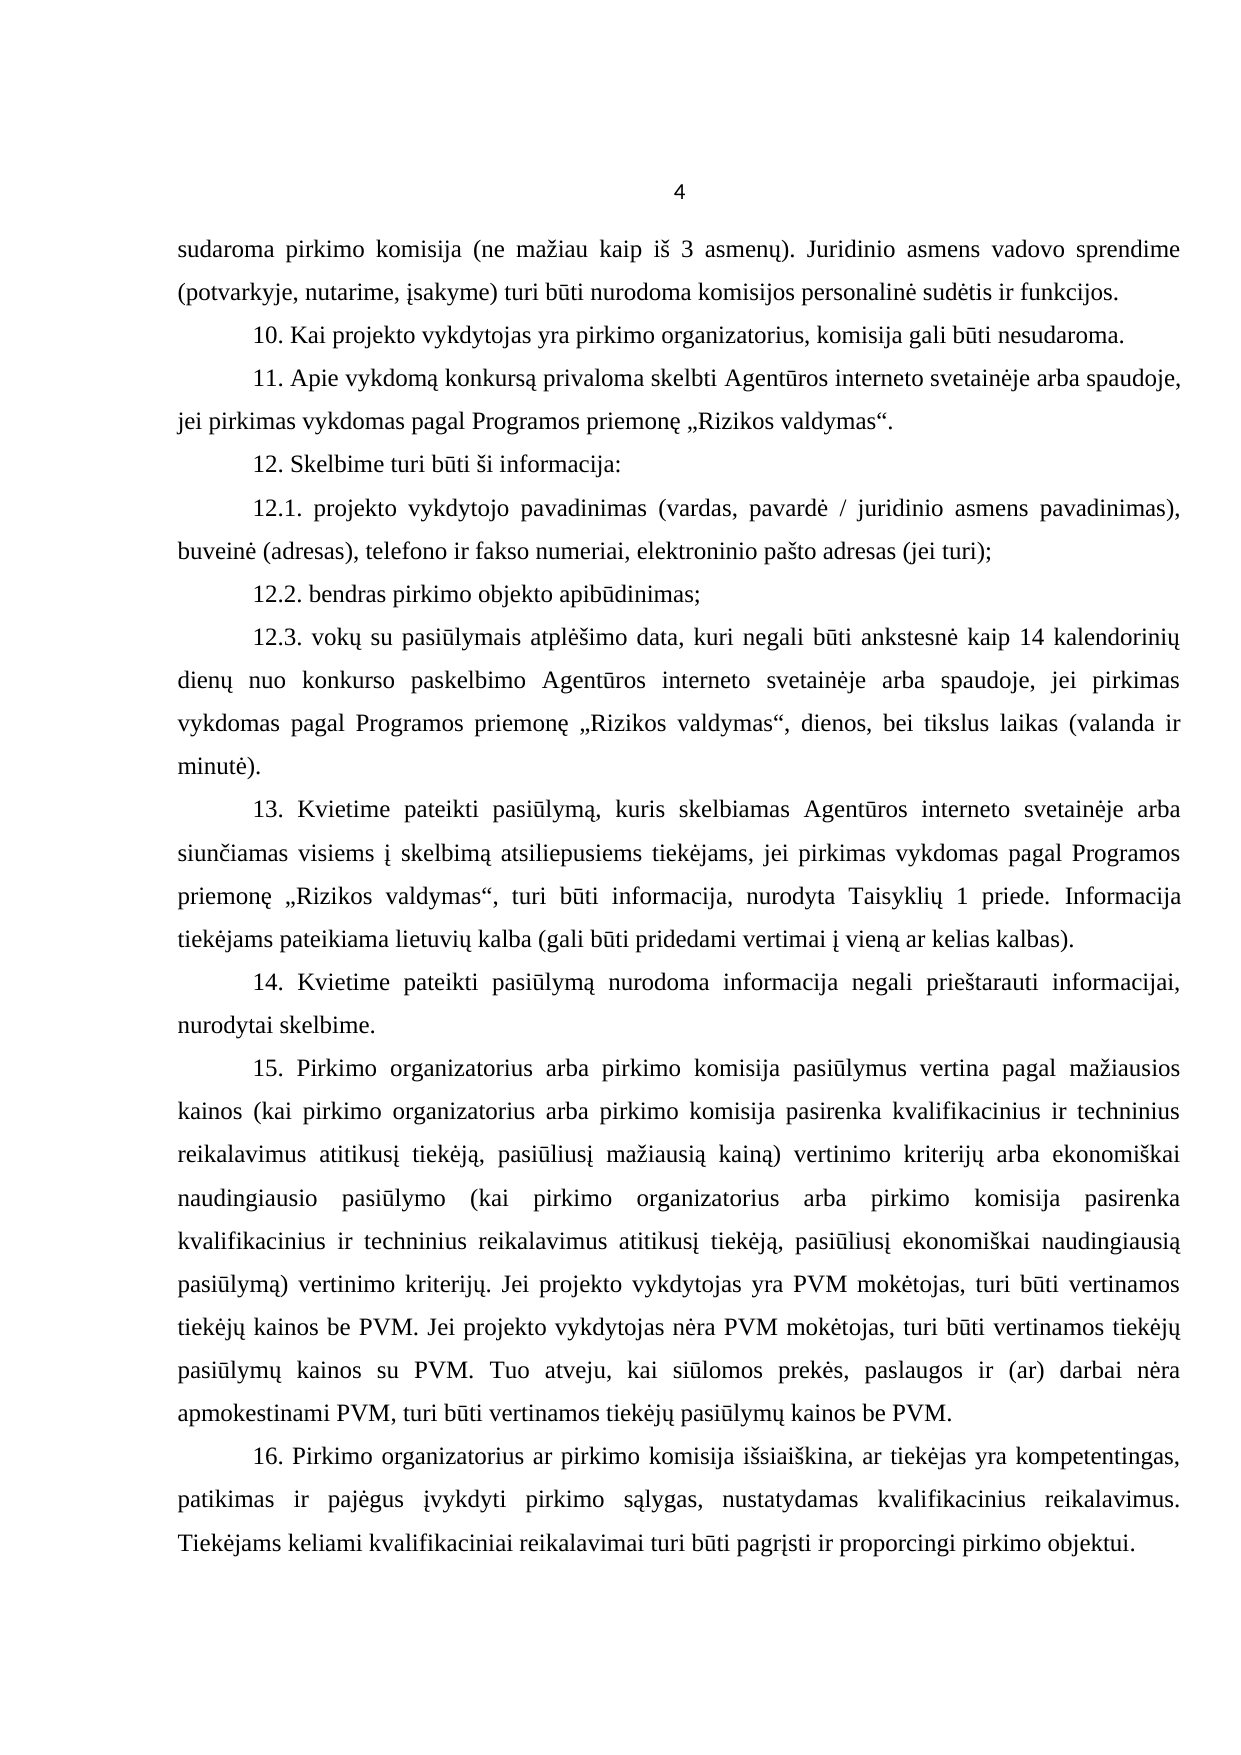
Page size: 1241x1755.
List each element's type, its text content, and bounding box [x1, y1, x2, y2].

text 14. Kvietime pateikti pasiūlymą nurodoma informacija negali prieštarauti informacijai, nurodytai skelbime. [177, 967, 1181, 1039]
text 12.1. projekto vykdytojo pavadinimas (vardas, pavardė / juridinio asmens pavadinimas), buveinė (adresas), telefono ir fakso numeriai, elektroninio pašto adresas (jei turi); [177, 493, 1181, 564]
text 15. Pirkimo organizatorius arba pirkimo komisija pasiūlymus vertina pagal mažiausios kainos (kai pirkimo organizatorius arba pirkimo komisija pasirenka kvalifikacinius ir techninius reikalavimus atitikusį tiekėją, pasiūliusį mažiausią kainą) vertinimo kriterijų arba ekonomiškai naudingiausio pasiūlymo (kai pirkimo organizatorius arba pirkimo komisija pasirenka kvalifikacinius ir techninius reikalavimus atitikusį tiekėją, pasiūliusį ekonomiškai naudingiausią pasiūlymą) vertinimo kriterijų. Jei projekto vykdytojas yra PVM mokėtojas, turi būti vertinamos tiekėjų kainos be PVM. Jei projekto vykdytojas nėra PVM mokėtojas, turi būti vertinamos tiekėjų pasiūlymų kainos su PVM. Tuo atveju, kai siūlomos prekės, paslaugos ir (ar) darbai nėra apmokestinami PVM, turi būti vertinamos tiekėjų pasiūlymų kainos be PVM. [177, 1053, 1181, 1427]
text 12. Skelbime turi būti ši informacija: [177, 449, 1181, 478]
text 12.2. bendras pirkimo objekto apibūdinimas; [177, 579, 1181, 608]
text sudaroma pirkimo komisija (ne mažiau kaip iš 3 asmenų). Juridinio asmens vadovo sprendime (potvarkyje, nutarime, įsakyme) turi būti nurodoma komisijos personalinė sudėtis ir funkcijos. [177, 234, 1181, 306]
text 12.3. vokų su pasiūlymais atplėšimo data, kuri negali būti ankstesnė kaip 14 kalendorinių dienų nuo konkurso paskelbimo Agentūros interneto svetainėje arba spaudoje, jei pirkimas vykdomas pagal Programos priemonę „Rizikos valdymas“, dienos, bei tikslus laikas (valanda ir minutė). [177, 622, 1181, 780]
text 10. Kai projekto vykdytojas yra pirkimo organizatorius, komisija gali būti nesudaroma. [177, 320, 1181, 349]
text 11. Apie vykdomą konkursą privaloma skelbti Agentūros interneto svetainėje arba spaudoje, jei pirkimas vykdomas pagal Programos priemonę „Rizikos valdymas“. [177, 363, 1181, 435]
text 16. Pirkimo organizatorius ar pirkimo komisija išsiaiškina, ar tiekėjas yra kompetentingas, patikimas ir pajėgus įvykdyti pirkimo sąlygas, nustatydamas kvalifikacinius reikalavimus. Tiekėjams keliami kvalifikaciniai reikalavimai turi būti pagrįsti ir proporcingi pirkimo objektui. [177, 1441, 1181, 1556]
text 13. Kvietime pateikti pasiūlymą, kuris skelbiamas Agentūros interneto svetainėje arba siunčiamas visiems į skelbimą atsiliepusiems tiekėjams, jei pirkimas vykdomas pagal Programos priemonę „Rizikos valdymas“, turi būti informacija, nurodyta Taisyklių 1 priede. Informacija tiekėjams pateikiama lietuvių kalba (gali būti pridedami vertimai į vieną ar kelias kalbas). [177, 794, 1181, 953]
